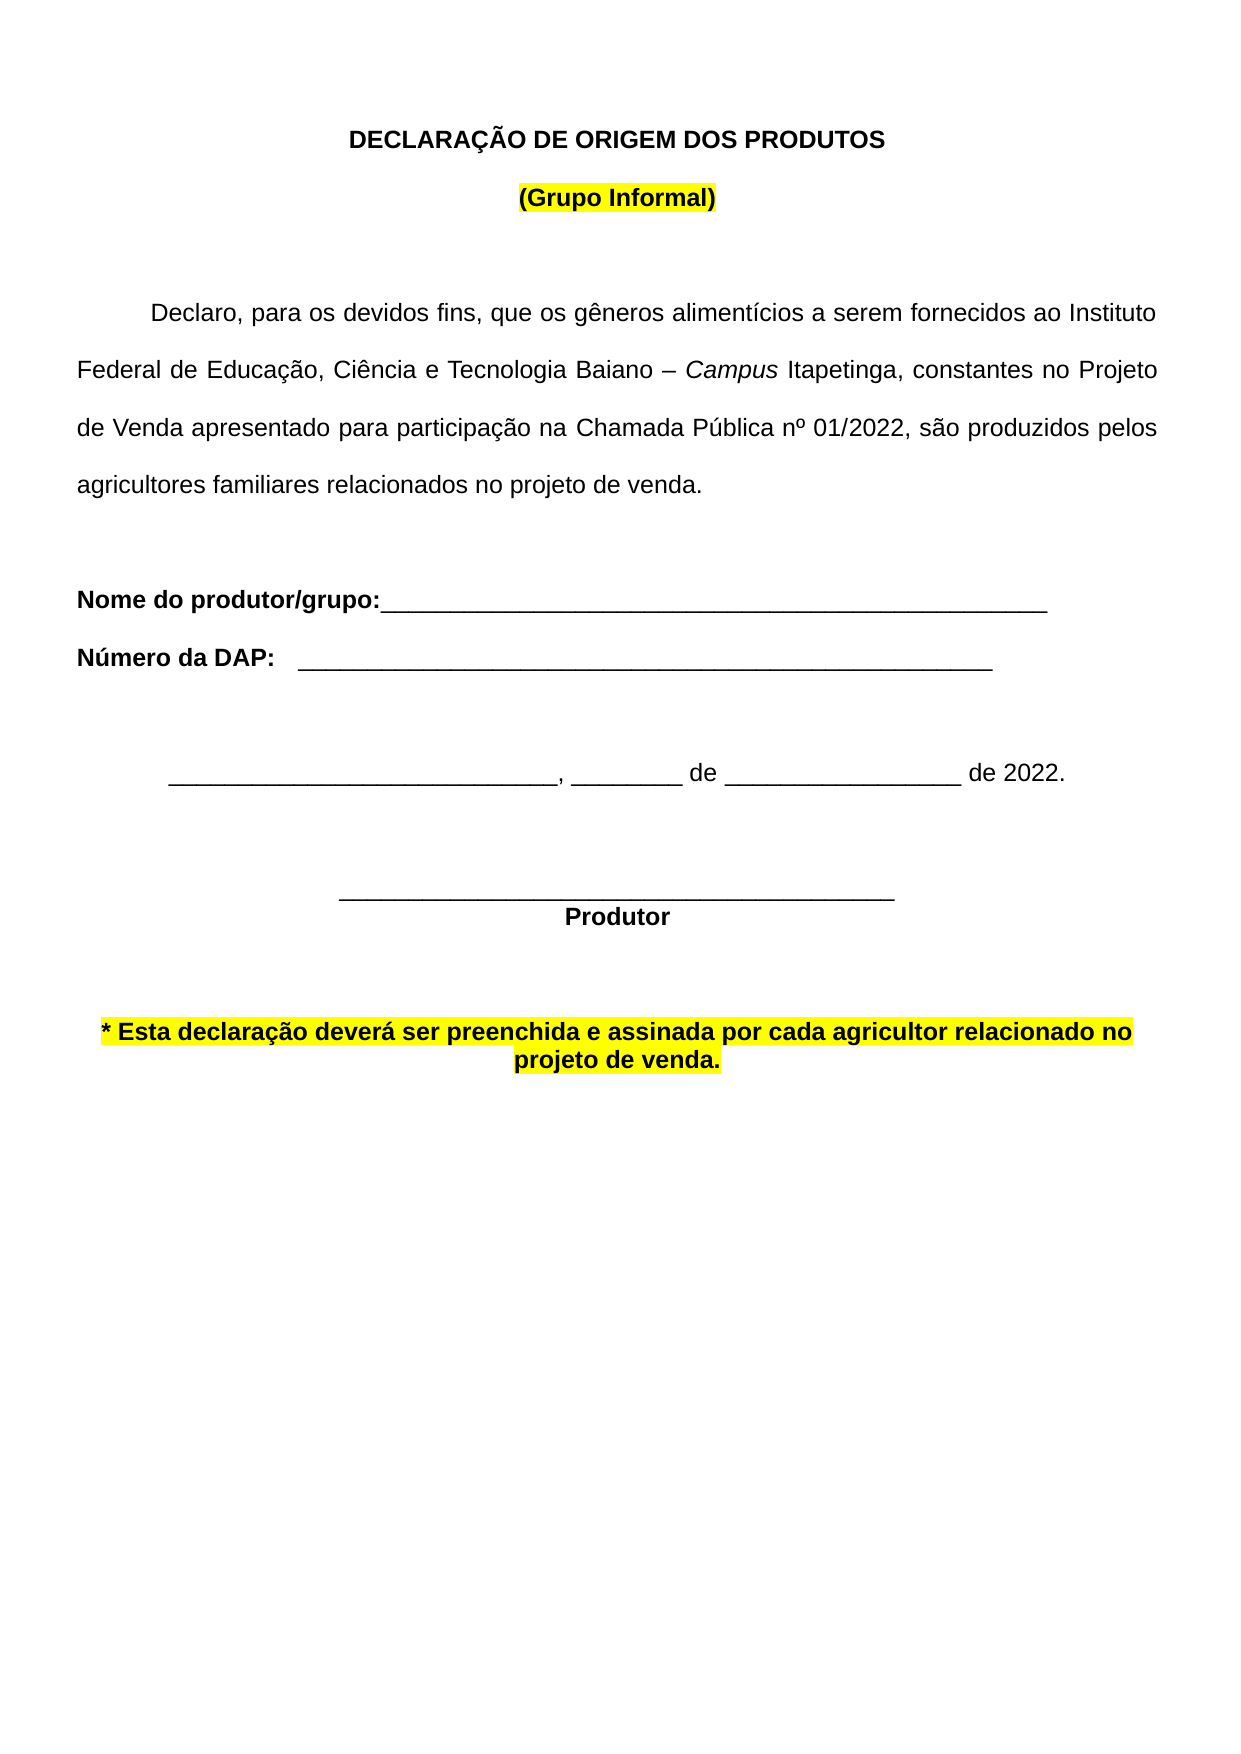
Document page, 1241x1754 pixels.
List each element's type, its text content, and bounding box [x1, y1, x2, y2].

text Número da DAP: __________________________________________________ [77, 643, 1158, 672]
text (Grupo Informal) [77, 183, 1158, 212]
text ____________________________, ________ de _________________ de 2022. [77, 758, 1158, 787]
text Produtor [77, 902, 1158, 930]
text * Esta declaração deverá ser preenchida e assinada por cada agricultor relacionado no projeto de venda. [77, 1017, 1158, 1074]
text Declaro, para os devidos fins, que os gêneros alimentícios a serem fornecidos ao Instituto Federal de Educação, Ciência e Tecnologia Baiano – Campus Itapetinga, constantes no Projeto de Venda apresentado para participação na Chamada Pública nº 01/2022, são produzidos pelos agricultores familiares relacionados no projeto de venda. [77, 298, 1158, 499]
text DECLARAÇÃO DE ORIGEM DOS PRODUTOS [77, 125, 1158, 154]
text ________________________________________ [77, 873, 1158, 902]
text Nome do produtor/grupo:________________________________________________ [77, 585, 1158, 614]
